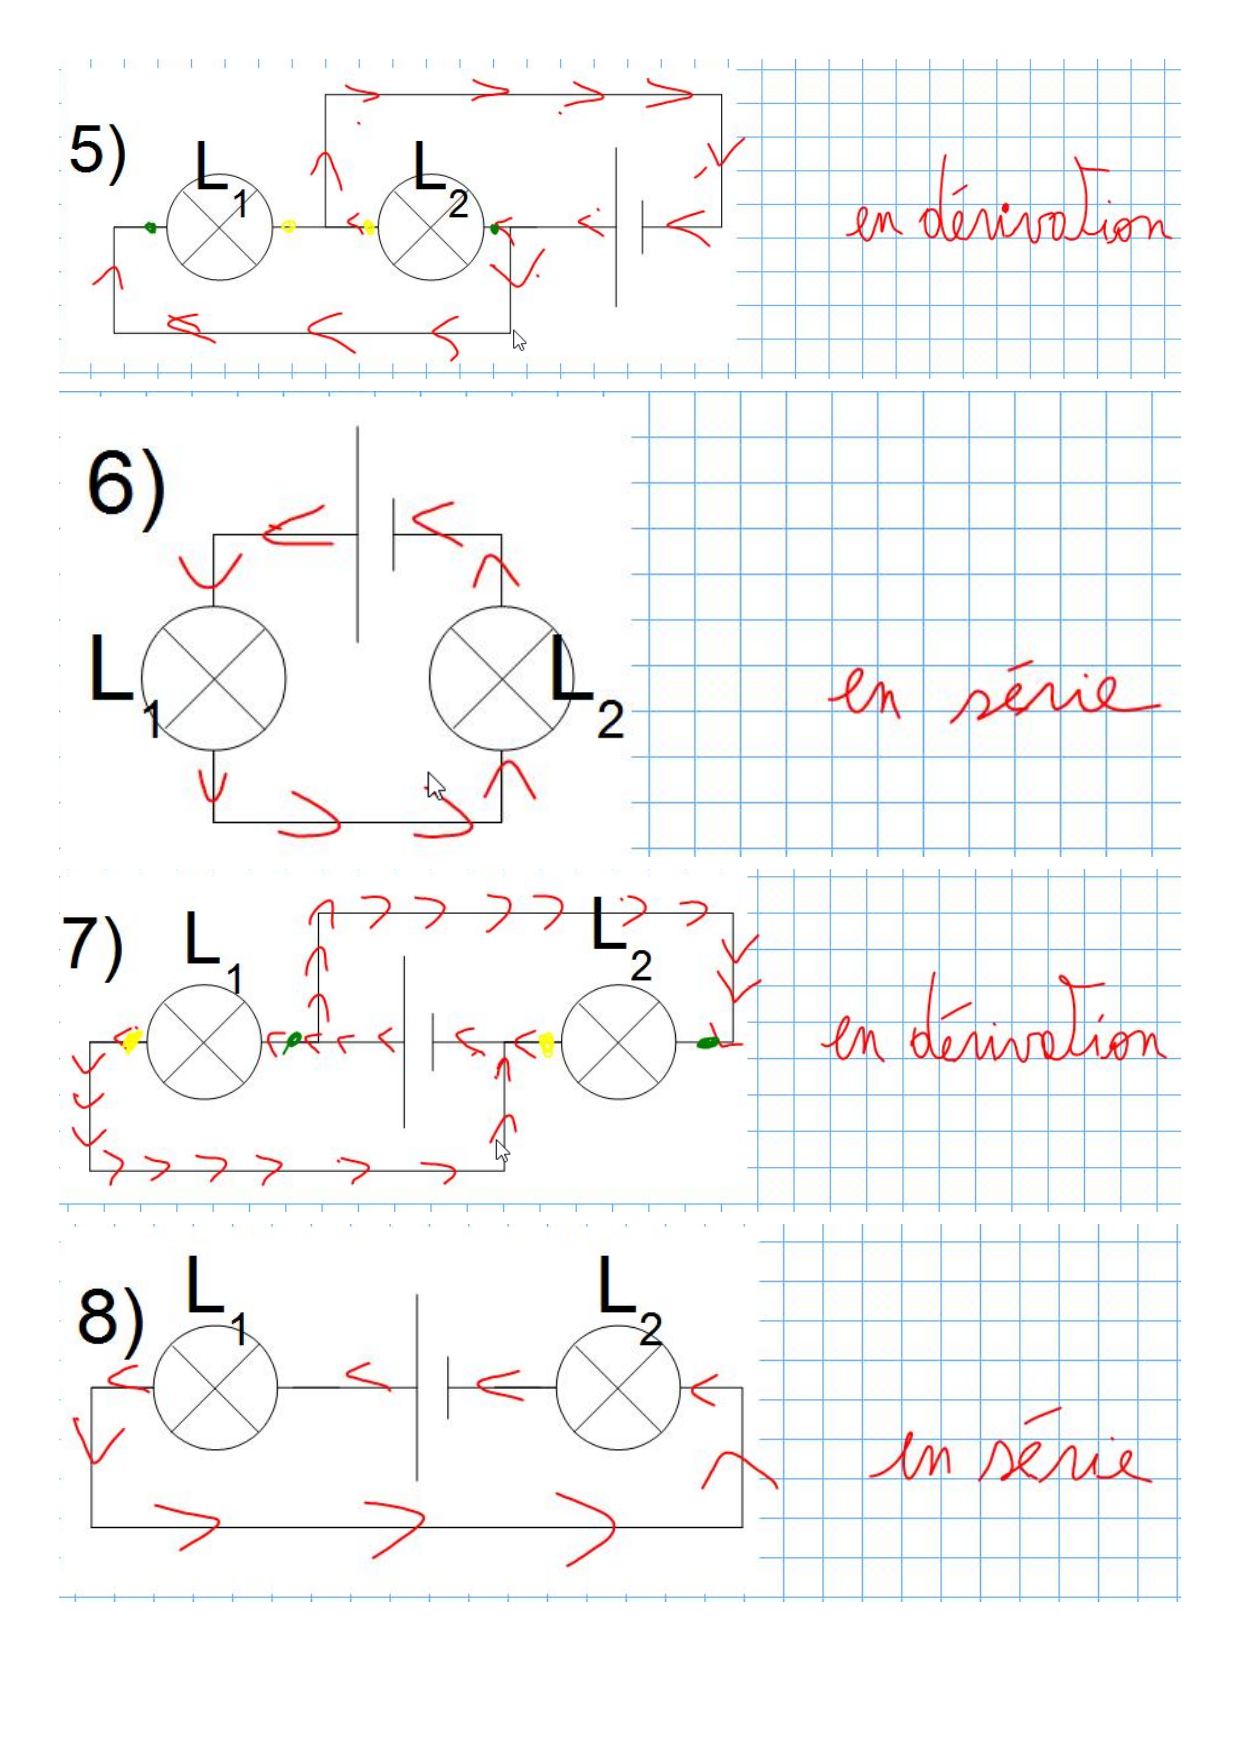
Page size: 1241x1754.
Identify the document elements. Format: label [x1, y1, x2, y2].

picture [59, 59, 1182, 379]
picture [59, 869, 1182, 1212]
picture [59, 1224, 1182, 1602]
picture [59, 391, 1182, 857]
